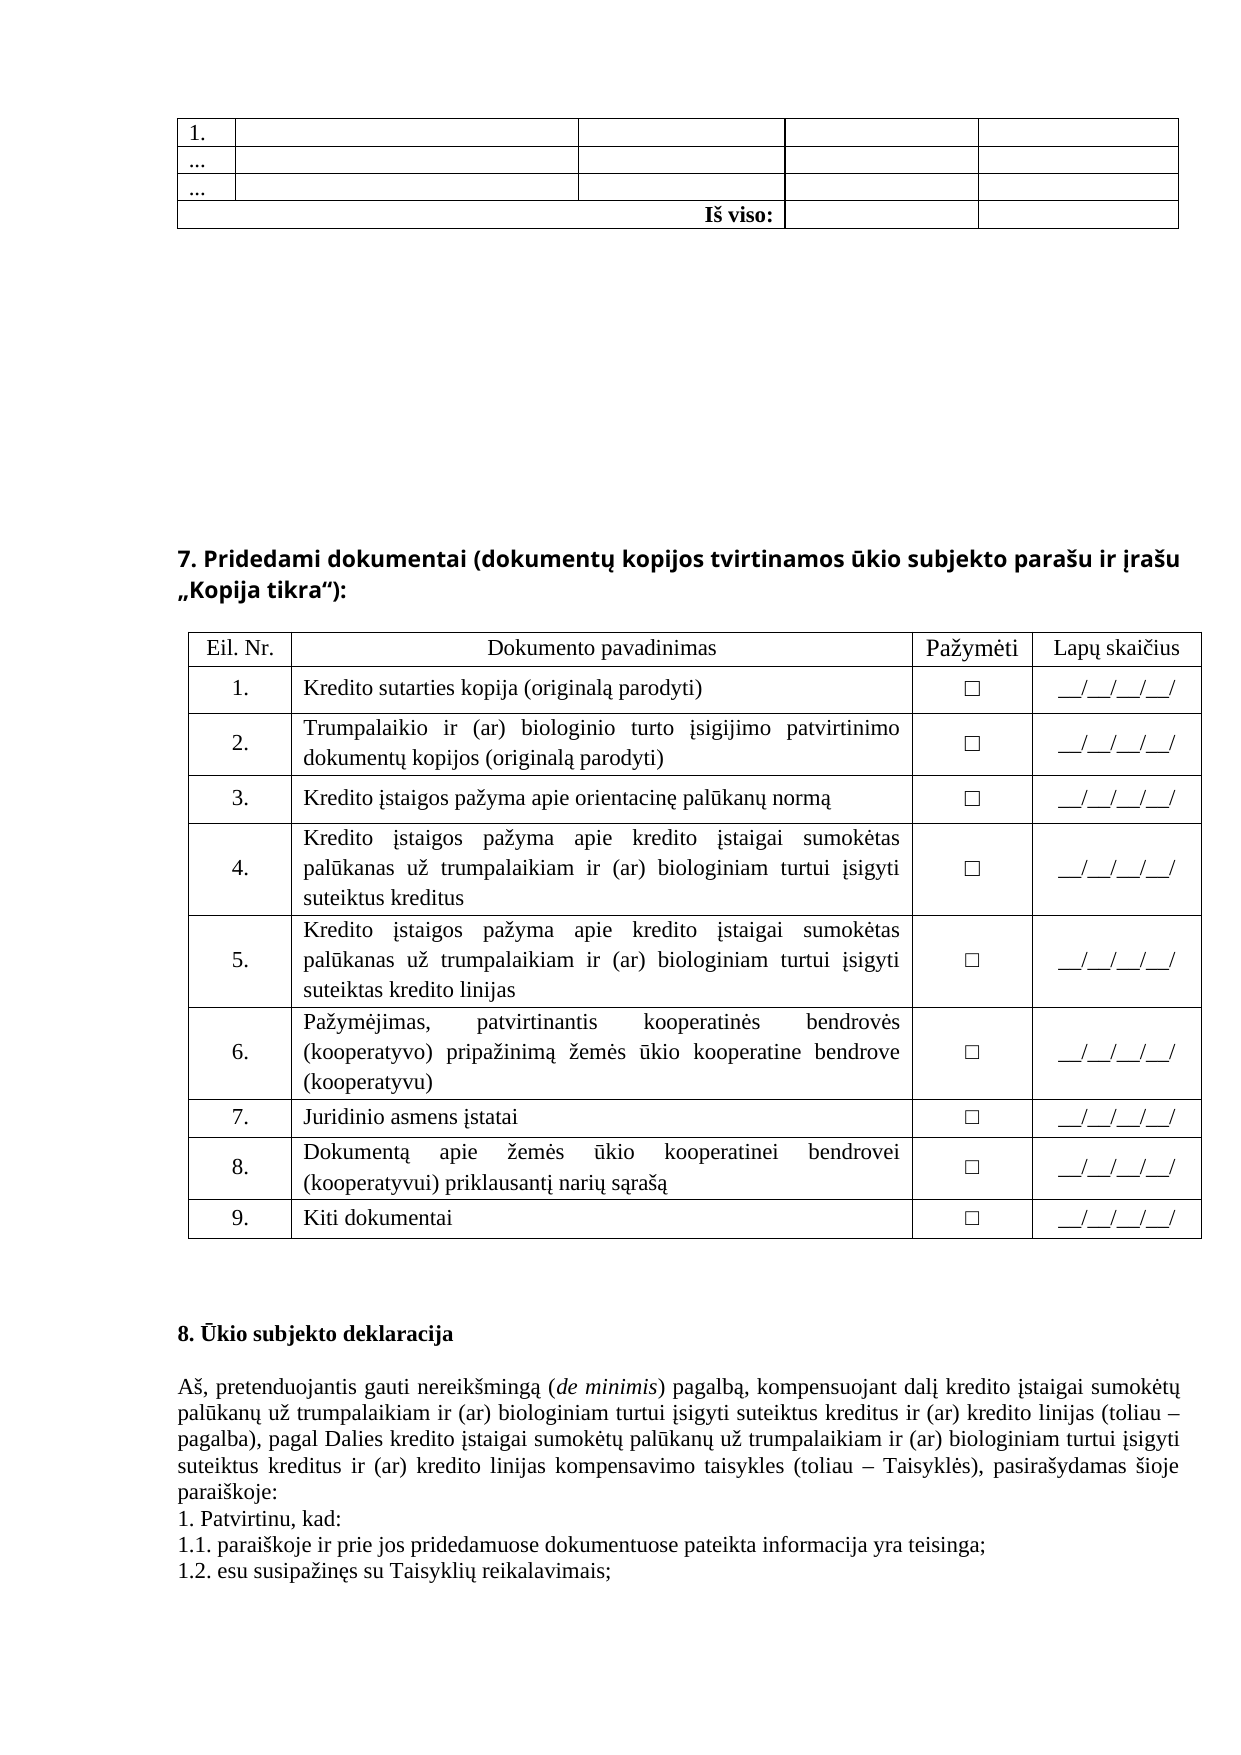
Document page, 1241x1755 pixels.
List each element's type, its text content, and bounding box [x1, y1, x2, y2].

text 1. Patvirtinu, kad: [177, 1504, 1181, 1531]
table_cell Iš viso: [178, 201, 784, 228]
table_cell __/__/__/__/ [1033, 824, 1201, 915]
table_cell Kredito įstaigos pažyma apie orientacinę palūkanų normą [292, 776, 912, 823]
table_cell [978, 344, 1179, 452]
table_cell 1. [178, 119, 235, 146]
table_cell [579, 147, 784, 173]
table_cell 9. [189, 1200, 291, 1238]
text Aš, pretenduojantis gauti nereikšmingą (de minimis) pagalbą, kompensuojant dalį kredito įstaigai sumokėtų palūkanų už trumpalaikiam ir (ar) biologiniam turtui įsigyti suteiktus kreditus ir (ar) kredito linijas (toliau – pagalba), pagal Dalies kredito įstaigai sumokėtų palūkanų už trumpalaikiam ir (ar) biologiniam turtui įsigyti suteiktus kreditus ir (ar) kredito linijas kompensavimo taisykles (toliau – Taisyklės), pasirašydamas šioje paraiškoje: [177, 1373, 1181, 1504]
table_cell [786, 119, 978, 146]
table_header Pažymėti [913, 633, 1032, 666]
table_cell □ [913, 667, 1032, 713]
table_cell 5. [189, 916, 291, 1007]
table_cell __/__/__/__/ [1033, 916, 1201, 1007]
text 1.1. paraiškoje ir prie jos pridedamuose dokumentuose pateikta informacija yra teisinga; [177, 1531, 1181, 1557]
table_cell __/__/__/__/ [1033, 1008, 1201, 1098]
table_cell 8. [189, 1138, 291, 1199]
table_cell □ [913, 1138, 1032, 1199]
table_cell [236, 147, 578, 173]
table_cell Juridinio asmens įstatai [292, 1100, 912, 1137]
table_cell ... [178, 174, 235, 200]
table_cell Kredito įstaigos pažyma apie kredito įstaigai sumokėtas palūkanas už trumpalaikiam ir (ar) biologiniam turtui įsigyti suteiktas kredito linijas [292, 916, 912, 1007]
table_cell Dokumentą apie žemės ūkio kooperatinei bendrovei (kooperatyvui) priklausantį narių sąrašą [292, 1138, 912, 1199]
table_cell __/__/__/__/ [1033, 667, 1201, 713]
table_cell □ [913, 776, 1032, 823]
table_cell [979, 119, 1178, 146]
table_cell □ [913, 1100, 1032, 1137]
table_cell [979, 147, 1178, 173]
table_cell Kredito sutarties kopija (originalą parodyti) [292, 667, 912, 713]
table_cell 3. [189, 776, 291, 823]
table_cell __/__/__/__/ [1033, 1200, 1201, 1238]
table_cell [785, 344, 978, 452]
table_cell __/__/__/__/ [1033, 1100, 1201, 1137]
text 7. Pridedami dokumentai (dokumentų kopijos tvirtinamos ūkio subjekto parašu ir įrašu „Kopija tikra“): [177, 543, 1181, 605]
table_cell Kredito įstaigos pažyma apie kredito įstaigai sumokėtas palūkanas už trumpalaikiam ir (ar) biologiniam turtui įsigyti suteiktus kreditus [292, 824, 912, 915]
table_cell Kiti dokumentai [292, 1200, 912, 1238]
table_cell 7. [189, 1100, 291, 1137]
table_cell ... [178, 147, 235, 173]
table_cell [786, 174, 978, 200]
table_cell □ [913, 1008, 1032, 1098]
table_cell [236, 119, 578, 146]
table_cell [177, 344, 785, 452]
table_cell [177, 229, 1179, 344]
table_cell [786, 201, 978, 228]
table_cell [579, 174, 784, 200]
table_cell [979, 174, 1178, 200]
table_cell __/__/__/__/ [1033, 1138, 1201, 1199]
table_cell __/__/__/__/ [1033, 776, 1201, 823]
table_cell 4. [189, 824, 291, 915]
table_cell 6. [189, 1008, 291, 1098]
table_cell Trumpalaikio ir (ar) biologinio turto įsigijimo patvirtinimo dokumentų kopijos (originalą parodyti) [292, 714, 912, 774]
table_cell [786, 147, 978, 173]
table_cell __/__/__/__/ [1033, 714, 1201, 774]
table_cell 2. [189, 714, 291, 774]
table_header Lapų skaičius [1033, 633, 1201, 666]
text 8. Ūkio subjekto deklaracija [177, 1320, 1181, 1346]
table_cell [979, 201, 1178, 228]
table_cell [579, 119, 784, 146]
table_cell □ [913, 824, 1032, 915]
table_header Eil. Nr. [189, 633, 291, 666]
table_cell [236, 174, 578, 200]
table_cell □ [913, 714, 1032, 774]
text 1.2. esu susipažinęs su Taisyklių reikalavimais; [177, 1557, 1181, 1584]
table_cell □ [913, 916, 1032, 1007]
table_cell 1. [189, 667, 291, 713]
table_cell Pažymėjimas, patvirtinantis kooperatinės bendrovės (kooperatyvo) pripažinimą žemės ūkio kooperatine bendrove (kooperatyvu) [292, 1008, 912, 1098]
table_header Dokumento pavadinimas [292, 633, 912, 666]
table_cell □ [913, 1200, 1032, 1238]
